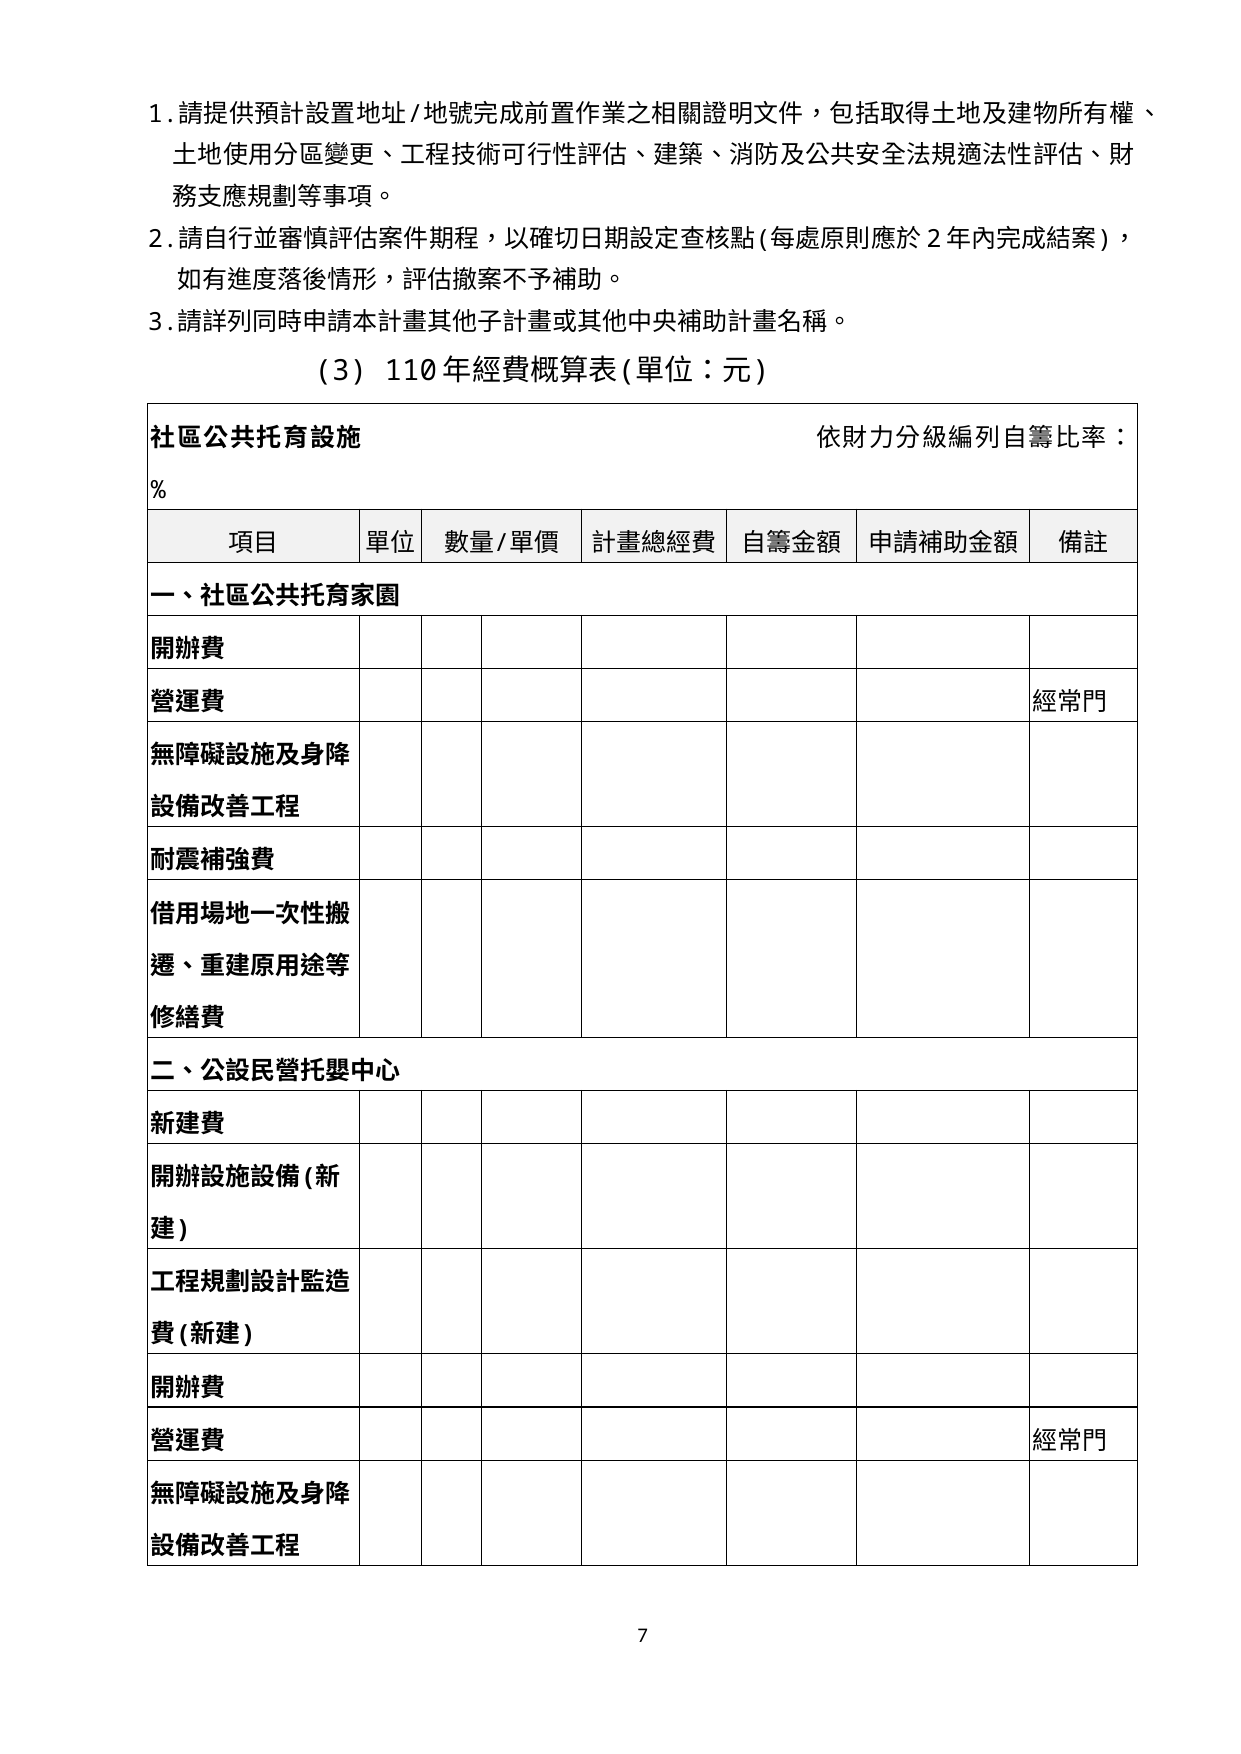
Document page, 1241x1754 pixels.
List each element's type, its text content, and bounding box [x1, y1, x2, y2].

table_cell [857, 669, 1029, 721]
table_cell [360, 1461, 421, 1565]
table_cell [360, 880, 421, 1037]
table_cell [422, 669, 481, 721]
table_cell 無障礙設施及身降設備改善工程 [148, 722, 359, 826]
table_cell [1030, 1249, 1137, 1353]
table_cell [1030, 1091, 1137, 1143]
table_cell [857, 1354, 1029, 1406]
text 1.請提供預計設置地址/地號完成前置作業之相關證明文件，包括取得土地及建物所有權、土地使用分區變更、工程技術可行性評估、建築、消防及公共安全法規適法性評估、財務支應規劃等事項。 [148, 89, 1137, 214]
table_cell [727, 722, 856, 826]
table_cell [360, 616, 421, 668]
table_cell [727, 1144, 856, 1248]
table_cell [422, 1408, 481, 1459]
table_cell [482, 1408, 581, 1459]
table_cell [360, 669, 421, 721]
table_cell [582, 880, 726, 1037]
text 3.請詳列同時申請本計畫其他子計畫或其他中央補助計畫名稱。 [148, 297, 1137, 339]
table_cell [1030, 722, 1137, 826]
table_cell [422, 1249, 481, 1353]
table_cell [482, 880, 581, 1037]
table_cell [422, 1461, 481, 1565]
table_cell [360, 1144, 421, 1248]
table_cell [857, 1144, 1029, 1248]
table_cell [582, 616, 726, 668]
table_cell [1030, 616, 1137, 668]
table_cell [482, 616, 581, 668]
table_cell [422, 1354, 481, 1406]
table_cell [582, 1408, 726, 1459]
table_cell 計畫總經費 [582, 510, 726, 562]
table_cell 經常門 [1030, 1408, 1137, 1459]
table_cell 自籌金額 [727, 510, 856, 562]
table_cell [727, 1354, 856, 1406]
table_cell 經常門 [1030, 669, 1137, 721]
table_cell 二、公設民營托嬰中心 [148, 1038, 1137, 1090]
table_cell 新建費 [148, 1091, 359, 1143]
table_cell [1030, 1461, 1137, 1565]
table_cell [360, 1354, 421, 1406]
table_cell 數量/單價 [422, 510, 581, 562]
table_cell 無障礙設施及身降設備改善工程 [148, 1461, 359, 1565]
table_cell [727, 880, 856, 1037]
table_cell [422, 1144, 481, 1248]
table_cell [360, 1408, 421, 1459]
table_cell [582, 1249, 726, 1353]
table_cell [727, 1461, 856, 1565]
table_cell [1030, 827, 1137, 879]
table_cell [582, 1461, 726, 1565]
table_cell [857, 1408, 1029, 1459]
list 110年經費概算表(單位：元) [314, 339, 1137, 391]
table_cell [1030, 880, 1137, 1037]
table_cell 項目 [148, 510, 359, 562]
table_cell [482, 1354, 581, 1406]
table_cell [1030, 1144, 1137, 1248]
table_cell [582, 1354, 726, 1406]
table_cell [727, 1408, 856, 1459]
table_cell [482, 1461, 581, 1565]
table_cell [482, 1091, 581, 1143]
table_cell [857, 880, 1029, 1037]
table_cell [727, 827, 856, 879]
table_cell 單位 [360, 510, 421, 562]
table_cell [422, 1091, 481, 1143]
table_cell [482, 827, 581, 879]
table_cell [727, 1091, 856, 1143]
table_cell [422, 616, 481, 668]
table_cell [857, 1091, 1029, 1143]
table_cell 工程規劃設計監造費(新建) [148, 1249, 359, 1353]
table_cell [857, 1461, 1029, 1565]
table_cell [727, 616, 856, 668]
table_cell [422, 827, 481, 879]
table_cell [482, 722, 581, 826]
table_header 社區公共托育設施 依財力分級編列自籌比率： % [148, 404, 1137, 508]
table_cell [582, 722, 726, 826]
table_cell 借用場地一次性搬遷、重建原用途等修繕費 [148, 880, 359, 1037]
table_cell 申請補助金額 [857, 510, 1029, 562]
table_cell [482, 669, 581, 721]
table_cell [857, 722, 1029, 826]
table_cell [857, 1249, 1029, 1353]
table_cell [360, 1249, 421, 1353]
table_cell [582, 1091, 726, 1143]
table_cell 開辦費 [148, 616, 359, 668]
table_cell 備註 [1030, 510, 1137, 562]
table_cell [727, 1249, 856, 1353]
table_cell 一、社區公共托育家園 [148, 563, 1137, 615]
table_cell 營運費 [148, 1408, 359, 1459]
table_cell 開辦設施設備(新建) [148, 1144, 359, 1248]
table_cell [857, 827, 1029, 879]
table_cell 耐震補強費 [148, 827, 359, 879]
table_cell [1030, 1354, 1137, 1406]
table_cell [360, 1091, 421, 1143]
table_cell [582, 1144, 726, 1248]
table_cell [422, 722, 481, 826]
text 2.請自行並審慎評估案件期程，以確切日期設定查核點(每處原則應於2年內完成結案)，如有進度落後情形，評估撤案不予補助。 [148, 214, 1137, 297]
table_cell [482, 1249, 581, 1353]
table_cell [582, 827, 726, 879]
table_cell [727, 669, 856, 721]
table_cell [482, 1144, 581, 1248]
table_cell [857, 616, 1029, 668]
table_cell [582, 669, 726, 721]
table_cell 營運費 [148, 669, 359, 721]
table_cell [360, 827, 421, 879]
table_cell 開辦費 [148, 1354, 359, 1406]
table_cell [360, 722, 421, 826]
table_cell [422, 880, 481, 1037]
